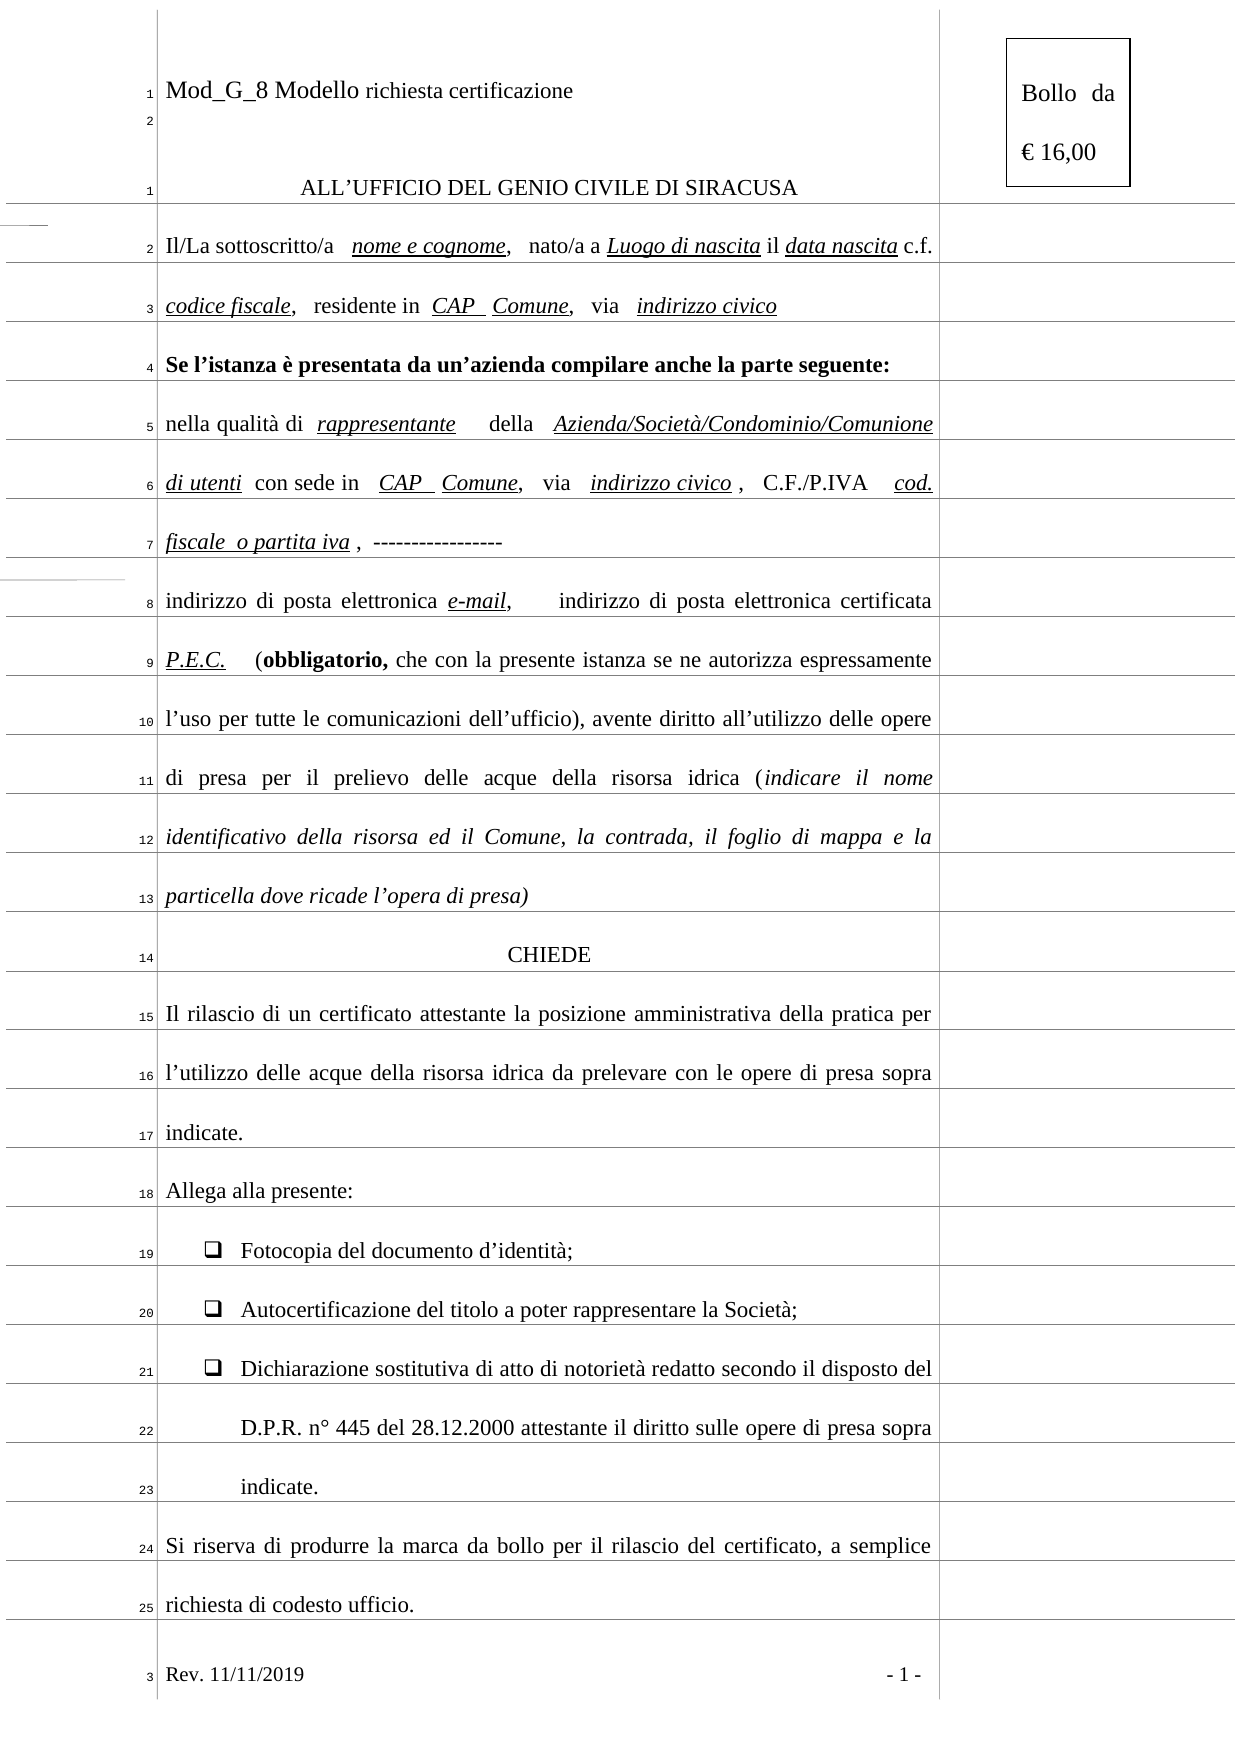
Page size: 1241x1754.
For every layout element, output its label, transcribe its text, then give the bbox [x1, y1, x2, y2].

list [203, 1325, 933, 1329]
text di presa per il prelievo delle acque della risorsa idrica (indicare il nome [165, 735, 933, 793]
text codice fiscale, residente in CAP Comune, via indirizzo civico [165, 263, 933, 321]
text l’uso per tutte le comunicazioni dell’ufficio), avente diritto all’utilizzo delle opere [165, 676, 933, 734]
list [203, 1266, 933, 1270]
text richiesta di codesto ufficio. [165, 1561, 933, 1619]
list Autocertificazione del titolo a poter rappresentare la Società; [203, 1270, 933, 1324]
text ALL’UFFICIO DEL GENIO CIVILE DI SIRACUSA [165, 148, 933, 203]
text CHIEDE [165, 916, 933, 971]
text nella qualità di rappresentante della Azienda/Società/Condominio/Comunione [165, 384, 933, 439]
text Se l’istanza è presentata da un’azienda compilare anche la parte seguente: [165, 325, 933, 380]
text Il/La sottoscritto/a nome e cognome, nato/a a Luogo di nascita il data nascita c.f. [165, 207, 933, 262]
list Dichiarazione sostitutiva di atto di notorietà redatto secondo il disposto del [203, 1329, 933, 1383]
text fiscale o partita iva , ----------------- [165, 499, 933, 557]
text [165, 1620, 933, 1624]
list D.P.R. n° 445 del 28.12.2000 attestante il diritto sulle opere di presa sopra [203, 1384, 933, 1442]
text Si riserva di produrre la marca da bollo per il rilascio del certificato, a semplice [165, 1506, 933, 1560]
text Allega alla presente: [165, 1152, 933, 1206]
text P.E.C. (obbligatorio, che con la presente istanza se ne autorizza espressamente [165, 617, 933, 675]
text [165, 1207, 933, 1211]
list indicate. [203, 1443, 933, 1501]
text di utenti con sede in CAP Comune, via indirizzo civico , C.F./P.IVA cod. [165, 440, 933, 498]
list Fotocopia del documento d’identità; [203, 1211, 933, 1265]
text particella dove ricade l’opera di presa) [165, 853, 933, 911]
text indirizzo di posta elettronica e-mail, indirizzo di posta elettronica certificata [165, 561, 933, 616]
text identificativo della risorsa ed il Comune, la contrada, il foglio di mappa e la [165, 794, 933, 852]
text l’utilizzo delle acque della risorsa idrica da prelevare con le opere di presa sopra [165, 1030, 933, 1088]
text Il rilascio di un certificato attestante la posizione amministrativa della pratica per [165, 974, 933, 1029]
text Bollo da € 16,00 [1021, 54, 1115, 172]
text indicate. [165, 1089, 933, 1147]
